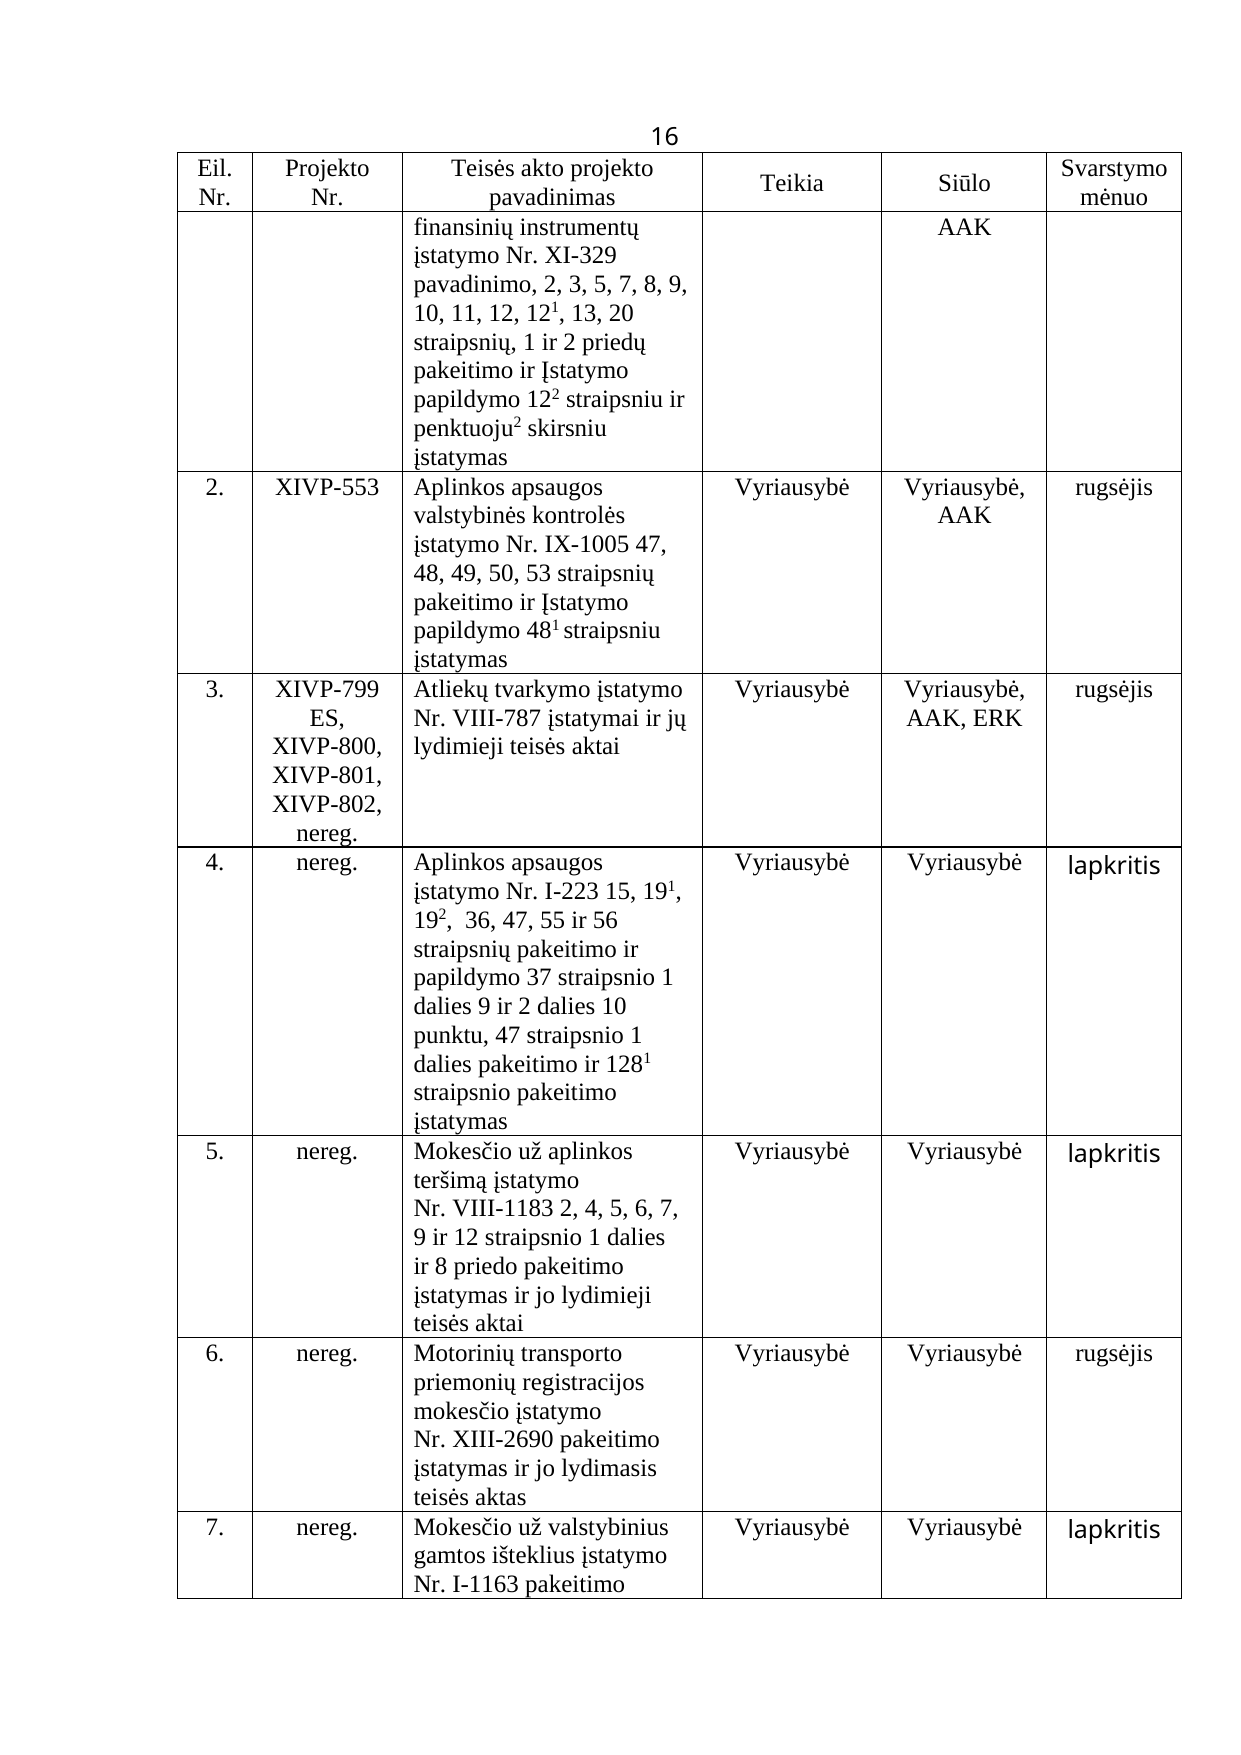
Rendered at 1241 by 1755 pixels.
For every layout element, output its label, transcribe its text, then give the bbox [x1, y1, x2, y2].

table_cell Vyriausybė [703, 674, 881, 846]
table_cell [703, 212, 881, 471]
table_cell Vyriausybė [703, 472, 881, 673]
table_cell XIVP-553 [253, 472, 402, 673]
table_cell AAK [882, 212, 1046, 471]
table_header Projekto Nr. [253, 153, 402, 211]
table_header Teikia [703, 153, 881, 211]
table_cell rugsėjis [1047, 1338, 1181, 1511]
table_cell 2. [178, 472, 252, 673]
table_header Teisės akto projekto pavadinimas [403, 153, 702, 211]
table_cell 6. [178, 1338, 252, 1511]
table_cell 4. [178, 848, 252, 1135]
table_cell Vyriausybė, AAK, ERK [882, 674, 1046, 846]
table_cell Vyriausybė [703, 1512, 881, 1598]
table_cell lapkritis [1047, 848, 1181, 1135]
table_cell Atliekų tvarkymo įstatymo Nr. VIII-787 įstatymai ir jų lydimieji teisės aktai [403, 674, 702, 846]
table_cell Vyriausybė [882, 848, 1046, 1135]
table_cell nereg. [253, 848, 402, 1135]
table_cell 3. [178, 674, 252, 846]
table_cell nereg. [253, 1512, 402, 1598]
table_cell rugsėjis [1047, 674, 1181, 846]
table_cell Vyriausybė [882, 1338, 1046, 1511]
table_header Siūlo [882, 153, 1046, 211]
table_cell Vyriausybė [703, 848, 881, 1135]
table_cell rugsėjis [1047, 472, 1181, 673]
table_cell Mokesčio už valstybinius gamtos išteklius įstatymo Nr. I-1163 pakeitimo [403, 1512, 702, 1598]
table_header Svarstymo mėnuo [1047, 153, 1181, 211]
table_cell lapkritis [1047, 1136, 1181, 1337]
table_cell Vyriausybė [882, 1136, 1046, 1337]
table_header Eil. Nr. [178, 153, 252, 211]
table_cell Aplinkos apsaugos valstybinės kontrolės įstatymo Nr. IX-1005 47, 48, 49, 50, 53 straipsnių pakeitimo ir Įstatymo papildymo 481 straipsniu įstatymas [403, 472, 702, 673]
table_cell Mokesčio už aplinkos teršimą įstatymo Nr. VIII-1183 2, 4, 5, 6, 7, 9 ir 12 straipsnio 1 dalies ir 8 priedo pakeitimo įstatymas ir jo lydimieji teisės aktai [403, 1136, 702, 1337]
table_cell Vyriausybė, AAK [882, 472, 1046, 673]
table_cell Vyriausybė [703, 1136, 881, 1337]
table_cell lapkritis [1047, 1512, 1181, 1598]
table_cell 7. [178, 1512, 252, 1598]
table_cell [253, 212, 402, 471]
table_cell finansinių instrumentų įstatymo Nr. XI-329 pavadinimo, 2, 3, 5, 7, 8, 9, 10, 11, 12, 121, 13, 20 straipsnių, 1 ir 2 priedų pakeitimo ir Įstatymo papildymo 122 straipsniu ir penktuoju2 skirsniu įstatymas [403, 212, 702, 471]
table_cell XIVP-799 ES, XIVP-800, XIVP-801, XIVP-802, nereg. [253, 674, 402, 846]
table_cell 5. [178, 1136, 252, 1337]
table_cell Vyriausybė [703, 1338, 881, 1511]
table_cell [1047, 212, 1181, 471]
table_cell Vyriausybė [882, 1512, 1046, 1598]
table_cell nereg. [253, 1136, 402, 1337]
table_cell [178, 212, 252, 471]
table_cell Motorinių transporto priemonių registracijos mokesčio įstatymo Nr. XIII-2690 pakeitimo įstatymas ir jo lydimasis teisės aktas [403, 1338, 702, 1511]
table_cell Aplinkos apsaugos įstatymo Nr. I-223 15, 191, 192, 36, 47, 55 ir 56 straipsnių pakeitimo ir papildymo 37 straipsnio 1 dalies 9 ir 2 dalies 10 punktu, 47 straipsnio 1 dalies pakeitimo ir 1281 straipsnio pakeitimo įstatymas [403, 848, 702, 1135]
table_cell nereg. [253, 1338, 402, 1511]
